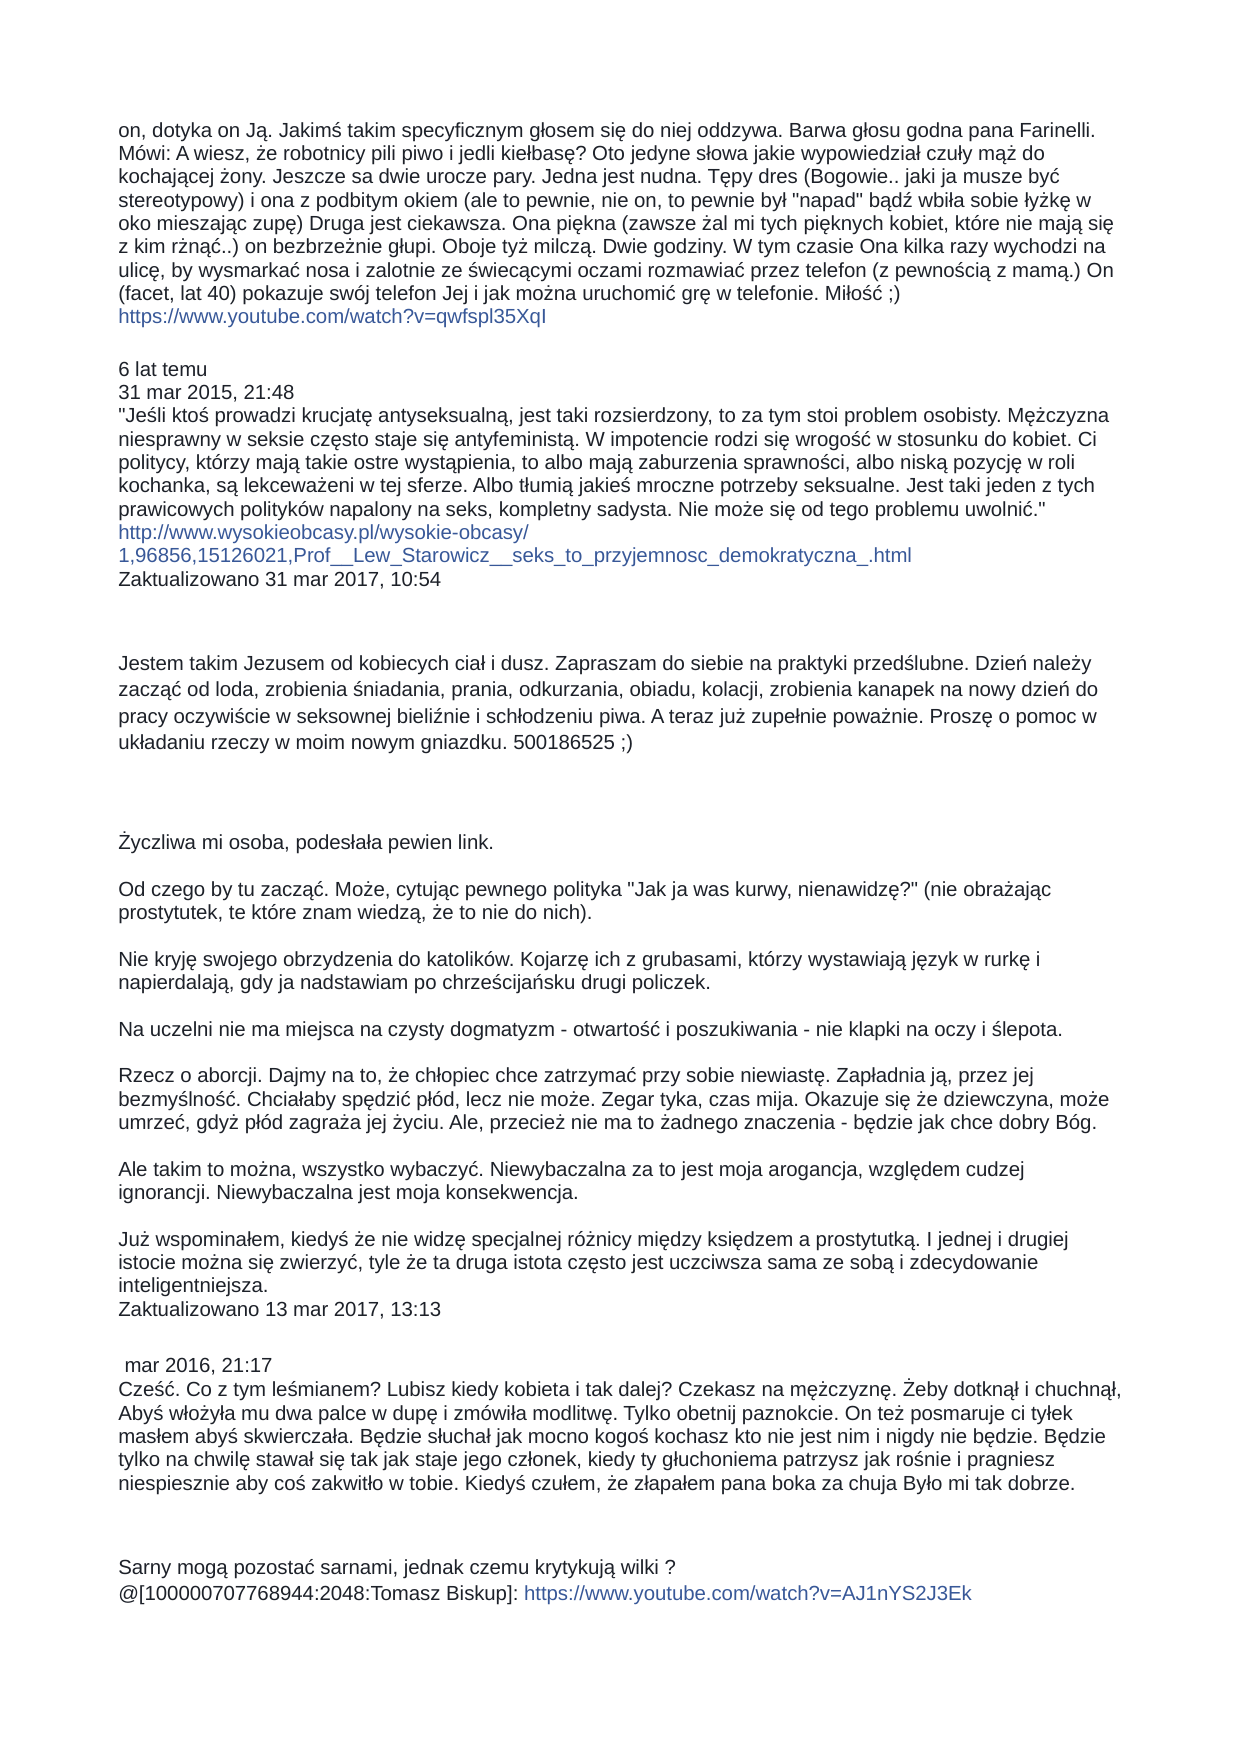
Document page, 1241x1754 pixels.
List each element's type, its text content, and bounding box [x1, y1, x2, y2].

text Cześć. Co z tym leśmianem? Lubisz kiedy kobieta i tak dalej? Czekasz na mężczyznę. Żeby dotknął i chuchnął, Abyś włożyła mu dwa palce w dupę i zmówiła modlitwę. Tylko obetnij paznokcie. On też posmaruje ci tyłek masłem abyś skwierczała. Będzie słuchał jak mocno kogoś kochasz kto nie jest nim i nigdy nie będzie. Będzie tylko na chwilę stawał się tak jak staje jego członek, kiedy ty głuchoniema patrzysz jak rośnie i pragniesz niespiesznie aby coś zakwitło w tobie. Kiedyś czułem, że złapałem pana boka za chuja Było mi tak dobrze. [118, 1378, 1122, 1494]
text Życzliwa mi osoba, podesłała pewien link. Od czego by tu zacząć. Może, cytując pewnego polityka "Jak ja was kurwy, nienawidzę?" (nie obrażając prostytutek, te które znam wiedzą, że to nie do nich). Nie kryję swojego obrzydzenia do katolików. Kojarzę ich z grubasami, którzy wystawiają język w rurkę i napierdalają, gdy ja nadstawiam po chrześcijańsku drugi policzek. Na uczelni nie ma miejsca na czysty dogmatyzm - otwartość i poszukiwania - nie klapki na oczy i ślepota. Rzecz o aborcji. Dajmy na to, że chłopiec chce zatrzymać przy sobie niewiastę. Zapładnia ją, przez jej bezmyślność. Chciałaby spędzić płód, lecz nie może. Zegar tyka, czas mija. Okazuje się że dziewczyna, może umrzeć, gdyż płód zagraża jej życiu. Ale, przecież nie ma to żadnego znaczenia - będzie jak chce dobry Bóg. Ale takim to można, wszystko wybaczyć. Niewybaczalna za to jest moja arogancja, względem cudzej ignorancji. Niewybaczalna jest moja konsekwencja. Już wspominałem, kiedyś że nie widzę specjalnej różnicy między księdzem a prostytutką. I jednej i drugiej istocie można się zwierzyć, tyle że ta druga istota często jest uczciwsza sama ze sobą i zdecydowanie inteligentniejsza. [118, 830, 1122, 1297]
text 31 mar 2015, 21:48 [118, 380, 1122, 403]
text on, dotyka on Ją. Jakimś takim specyficznym głosem się do niej oddzywa. Barwa głosu godna pana Farinelli. Mówi: A wiesz, że robotnicy pili piwo i jedli kiełbasę? Oto jedyne słowa jakie wypowiedział czuły mąż do kochającej żony. Jeszcze sa dwie urocze pary. Jedna jest nudna. Tępy dres (Bogowie.. jaki ja musze być stereotypowy) i ona z podbitym okiem (ale to pewnie, nie on, to pewnie był "napad" bądź wbiła sobie łyżkę w oko mieszając zupę) Druga jest ciekawsza. Ona piękna (zawsze żal mi tych pięknych kobiet, które nie mają się z kim rżnąć..) on bezbrzeżnie głupi. Oboje tyż milczą. Dwie godziny. W tym czasie Ona kilka razy wychodzi na ulicę, by wysmarkać nosa i zalotnie ze świecącymi oczami rozmawiać przez telefon (z pewnością z mamą.) On (facet, lat 40) pokazuje swój telefon Jej i jak można uruchomić grę w telefonie. Miłość ;) [118, 118, 1122, 305]
text mar 2016, 21:17 [118, 1349, 1122, 1378]
text Zaktualizowano 31 mar 2017, 10:54 [118, 567, 1122, 590]
text https://www.youtube.com/watch?v=qwfspl35XqI [118, 305, 1122, 328]
text http://www.wysokieobcasy.pl/wysokie-obcasy/1,96856,15126021,Prof__Lew_Starowicz__seks_to_przyjemnosc_demokratyczna_.html [118, 520, 1122, 567]
text "Jeśli ktoś prowadzi krucjatę antyseksualną, jest taki rozsierdzony, to za tym stoi problem osobisty. Mężczyzna niesprawny w seksie często staje się antyfeministą. W impotencie rodzi się wrogość w stosunku do kobiet. Ci politycy, którzy mają takie ostre wystąpienia, to albo mają zaburzenia sprawności, albo niską pozycję w roli kochanka, są lekceważeni w tej sferze. Albo tłumią jakieś mroczne potrzeby seksualne. Jest taki jeden z tych prawicowych polityków napalony na seks, kompletny sadysta. Nie może się od tego problemu uwolnić." [118, 403, 1122, 520]
text Sarny mogą pozostać sarnami, jednak czemu krytykują wilki ? @[100000707768944:2048:Tomasz Biskup]: https://www.youtube.com/watch?v=AJ1nYS2J3Ek [118, 1552, 1122, 1632]
text 6 lat temu [118, 357, 1122, 380]
text Zaktualizowano 13 mar 2017, 13:13 [118, 1297, 1122, 1320]
text Jestem takim Jezusem od kobiecych ciał i dusz. Zapraszam do siebie na praktyki przedślubne. Dzień należy zacząć od loda, zrobienia śniadania, prania, odkurzania, obiadu, kolacji, zrobienia kanapek na nowy dzień do pracy oczywiście w seksownej bieliźnie i schłodzeniu piwa. A teraz już zupełnie poważnie. Proszę o pomoc w układaniu rzeczy w moim nowym gniazdku. 500186525 ;) [118, 648, 1122, 754]
